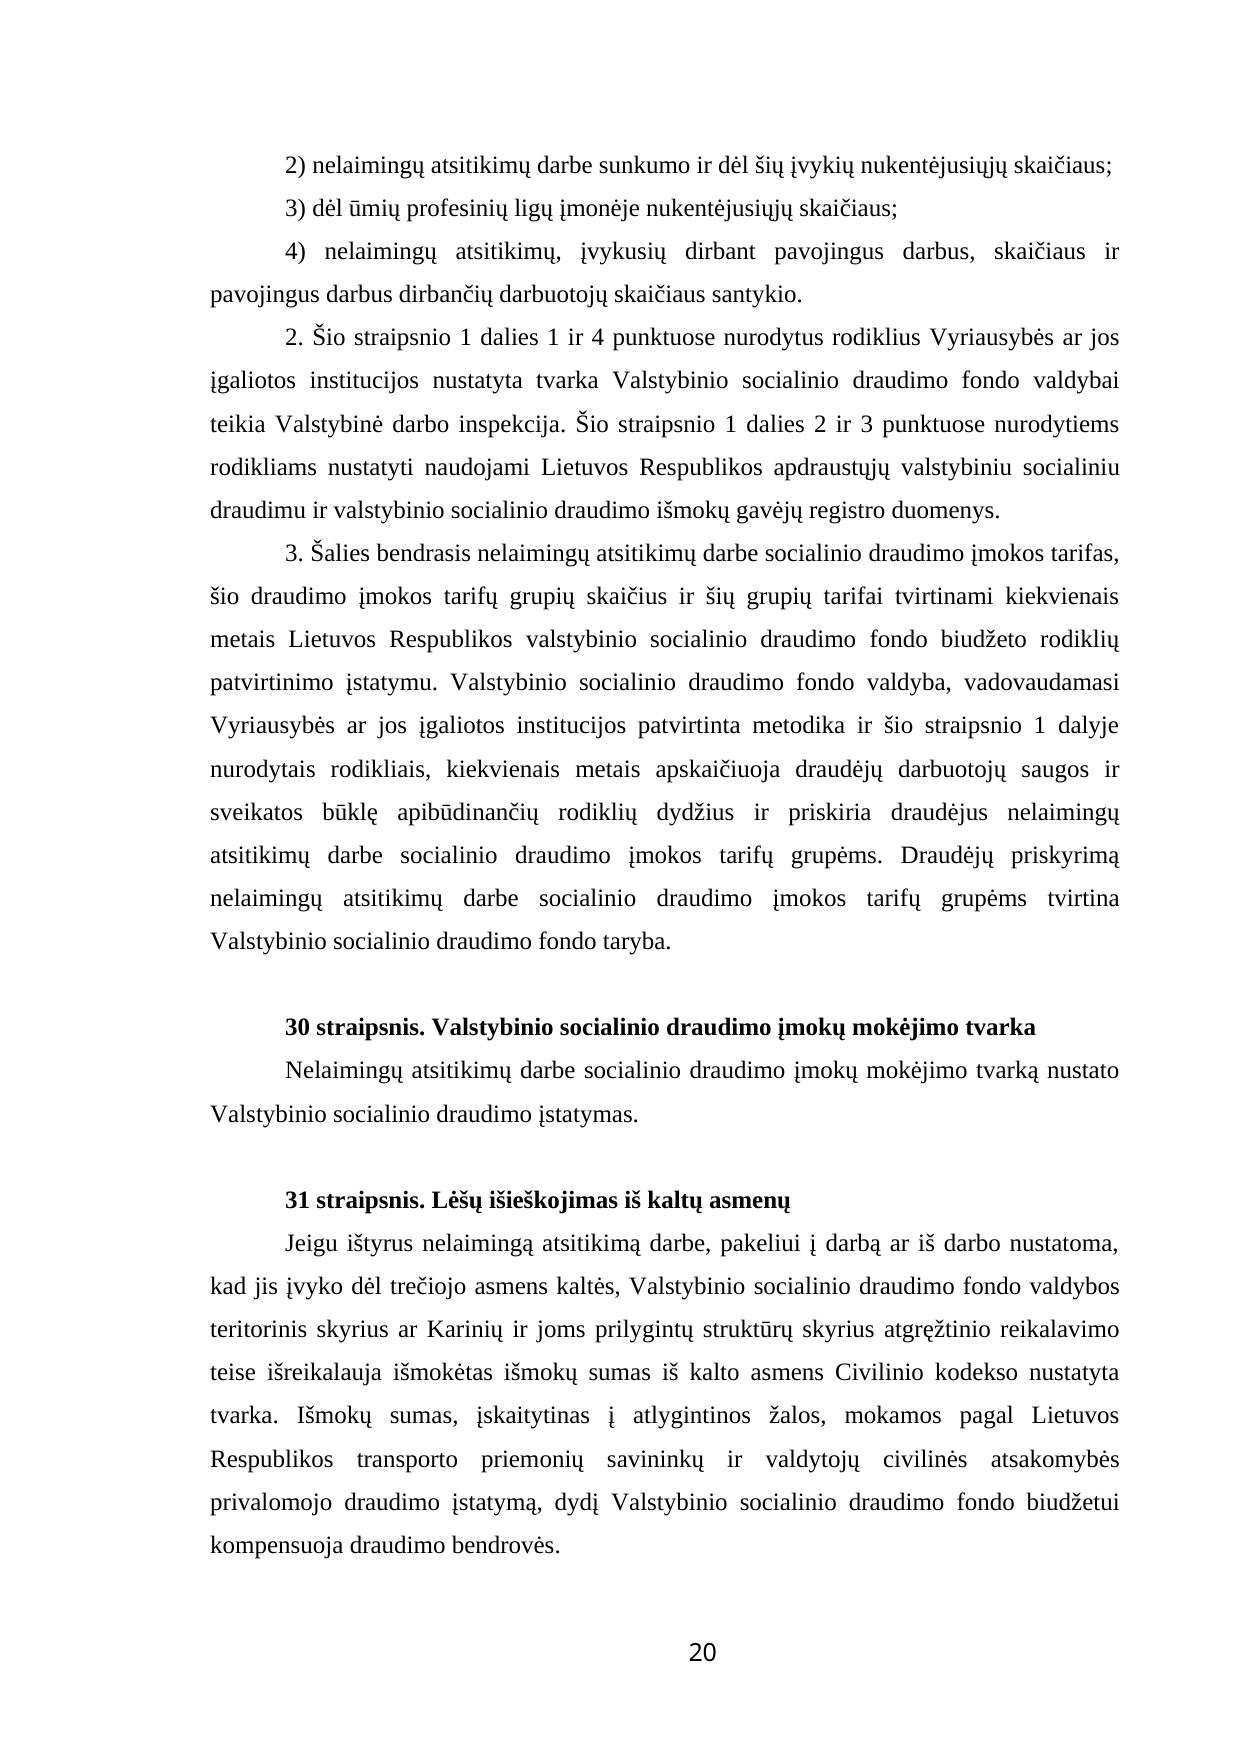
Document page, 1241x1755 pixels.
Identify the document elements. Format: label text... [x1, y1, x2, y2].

text 3) dėl ūmių profesinių ligų įmonėje nukentėjusiųjų skaičiaus; [210, 193, 1120, 222]
text Jeigu ištyrus nelaimingą atsitikimą darbe, pakeliui į darbą ar iš darbo nustatoma, kad jis įvyko dėl trečiojo asmens kaltės, Valstybinio socialinio draudimo fondo valdybos teritorinis skyrius ar Karinių ir joms prilygintų struktūrų skyrius atgręžtinio reikalavimo teise išreikalauja išmokėtas išmokų sumas iš kalto asmens Civilinio kodekso nustatyta tvarka. Išmokų sumas, įskaitytinas į atlygintinos žalos, mokamos pagal Lietuvos Respublikos transporto priemonių savininkų ir valdytojų civilinės atsakomybės privalomojo draudimo įstatymą, dydį Valstybinio socialinio draudimo fondo biudžetui kompensuoja draudimo bendrovės. [210, 1228, 1120, 1559]
text 2. Šio straipsnio 1 dalies 1 ir 4 punktuose nurodytus rodiklius Vyriausybės ar jos įgaliotos institucijos nustatyta tvarka Valstybinio socialinio draudimo fondo valdybai teikia Valstybinė darbo inspekcija. Šio straipsnio 1 dalies 2 ir 3 punktuose nurodytiems rodikliams nustatyti naudojami Lietuvos Respublikos apdraustųjų valstybiniu socialiniu draudimu ir valstybinio socialinio draudimo išmokų gavėjų registro duomenys. [210, 322, 1120, 524]
text 3. Šalies bendrasis nelaimingų atsitikimų darbe socialinio draudimo įmokos tarifas, šio draudimo įmokos tarifų grupių skaičius ir šių grupių tarifai tvirtinami kiekvienais metais Lietuvos Respublikos valstybinio socialinio draudimo fondo biudžeto rodiklių patvirtinimo įstatymu. Valstybinio socialinio draudimo fondo valdyba, vadovaudamasi Vyriausybės ar jos įgaliotos institucijos patvirtinta metodika ir šio straipsnio 1 dalyje nurodytais rodikliais, kiekvienais metais apskaičiuoja draudėjų darbuotojų saugos ir sveikatos būklę apibūdinančių rodiklių dydžius ir priskiria draudėjus nelaimingų atsitikimų darbe socialinio draudimo įmokos tarifų grupėms. Draudėjų priskyrimą nelaimingų atsitikimų darbe socialinio draudimo įmokos tarifų grupėms tvirtina Valstybinio socialinio draudimo fondo taryba. [210, 538, 1120, 955]
text 4) nelaimingų atsitikimų, įvykusių dirbant pavojingus darbus, skaičiaus ir pavojingus darbus dirbančių darbuotojų skaičiaus santykio. [210, 236, 1120, 308]
text Nelaimingų atsitikimų darbe socialinio draudimo įmokų mokėjimo tvarką nustato Valstybinio socialinio draudimo įstatymas. [210, 1056, 1120, 1127]
text 31 straipsnis. Lėšų išieškojimas iš kaltų asmenų [210, 1185, 1120, 1214]
text 2) nelaimingų atsitikimų darbe sunkumo ir dėl šių įvykių nukentėjusiųjų skaičiaus; [210, 150, 1120, 179]
text 30 straipsnis. Valstybinio socialinio draudimo įmokų mokėjimo tvarka [210, 1012, 1120, 1041]
